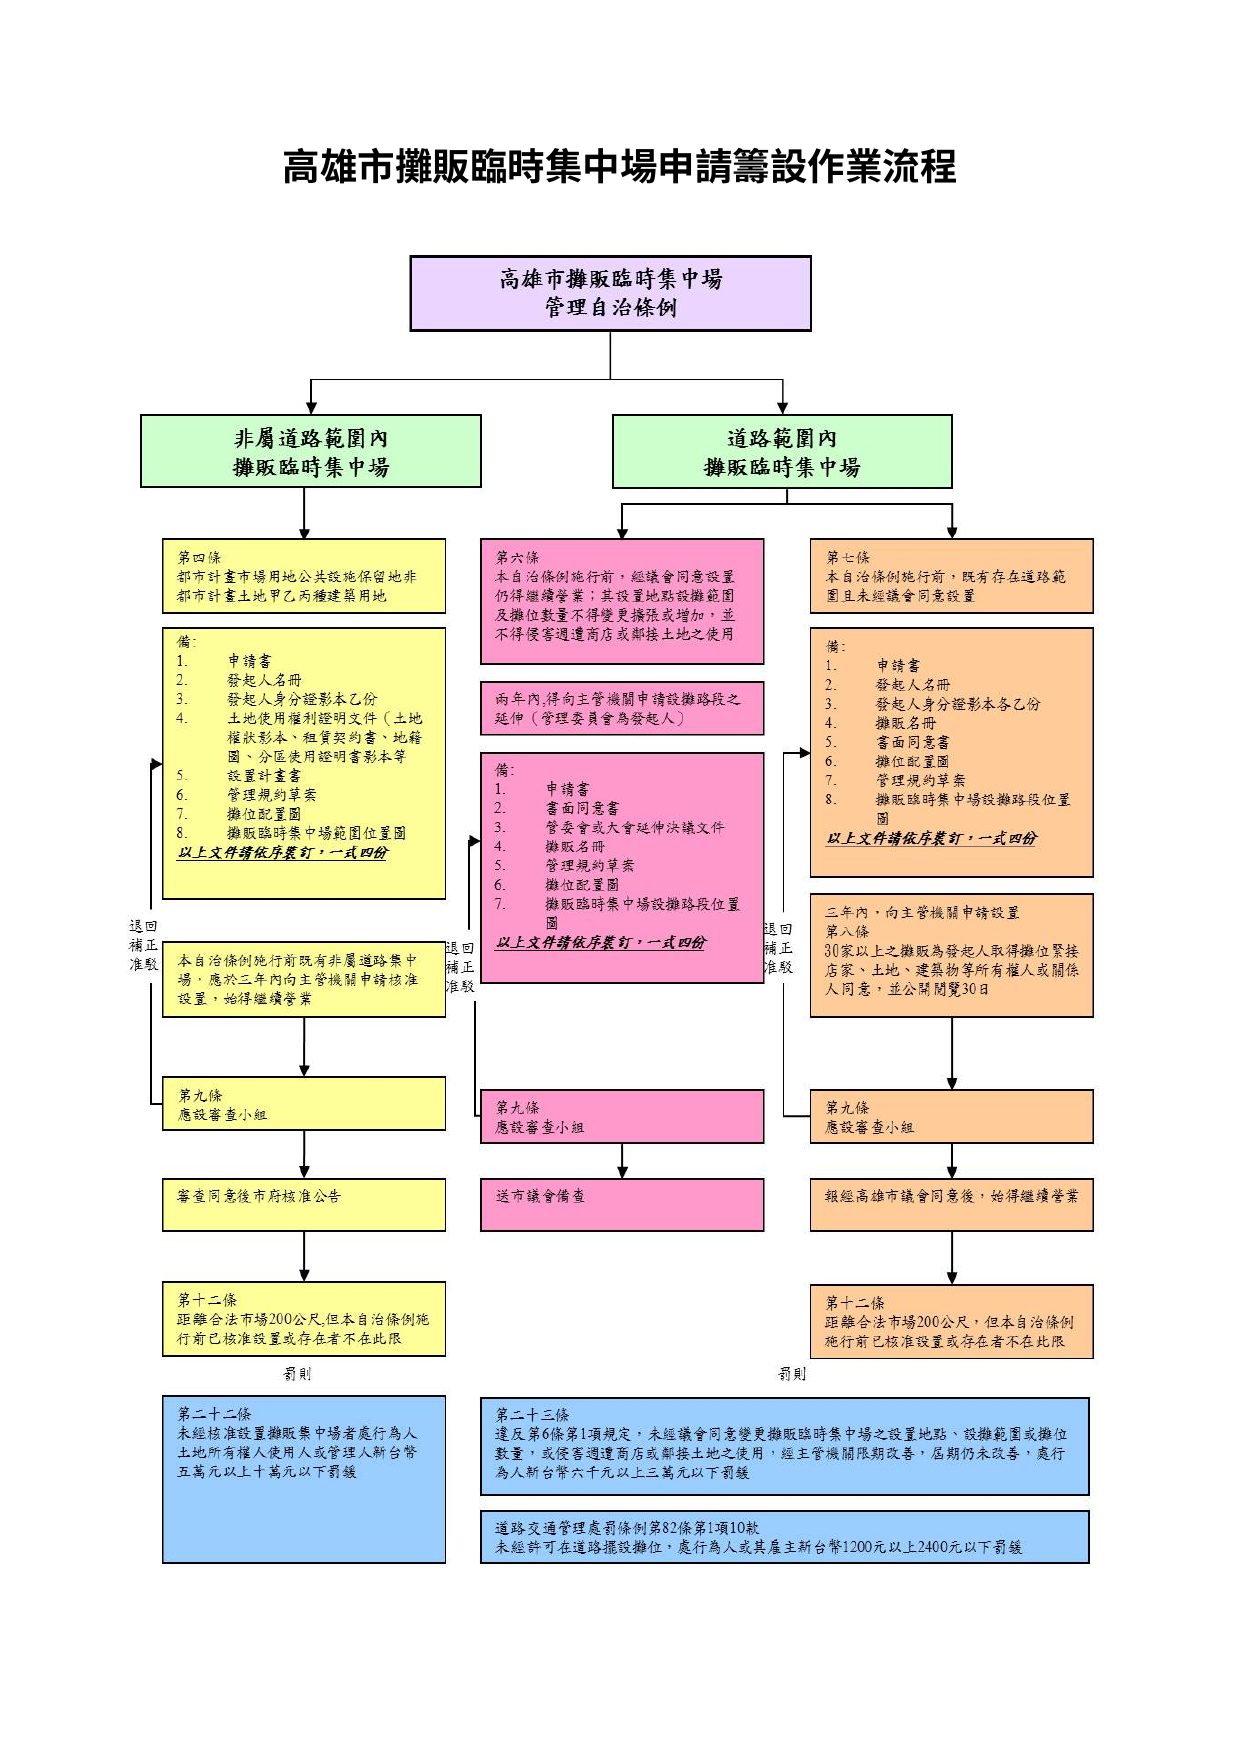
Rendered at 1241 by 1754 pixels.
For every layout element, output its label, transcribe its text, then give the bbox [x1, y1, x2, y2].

subtitle 高雄市攤販臨時集中場申請籌設作業流程 [118, 127, 1122, 202]
picture [118, 202, 1102, 1581]
